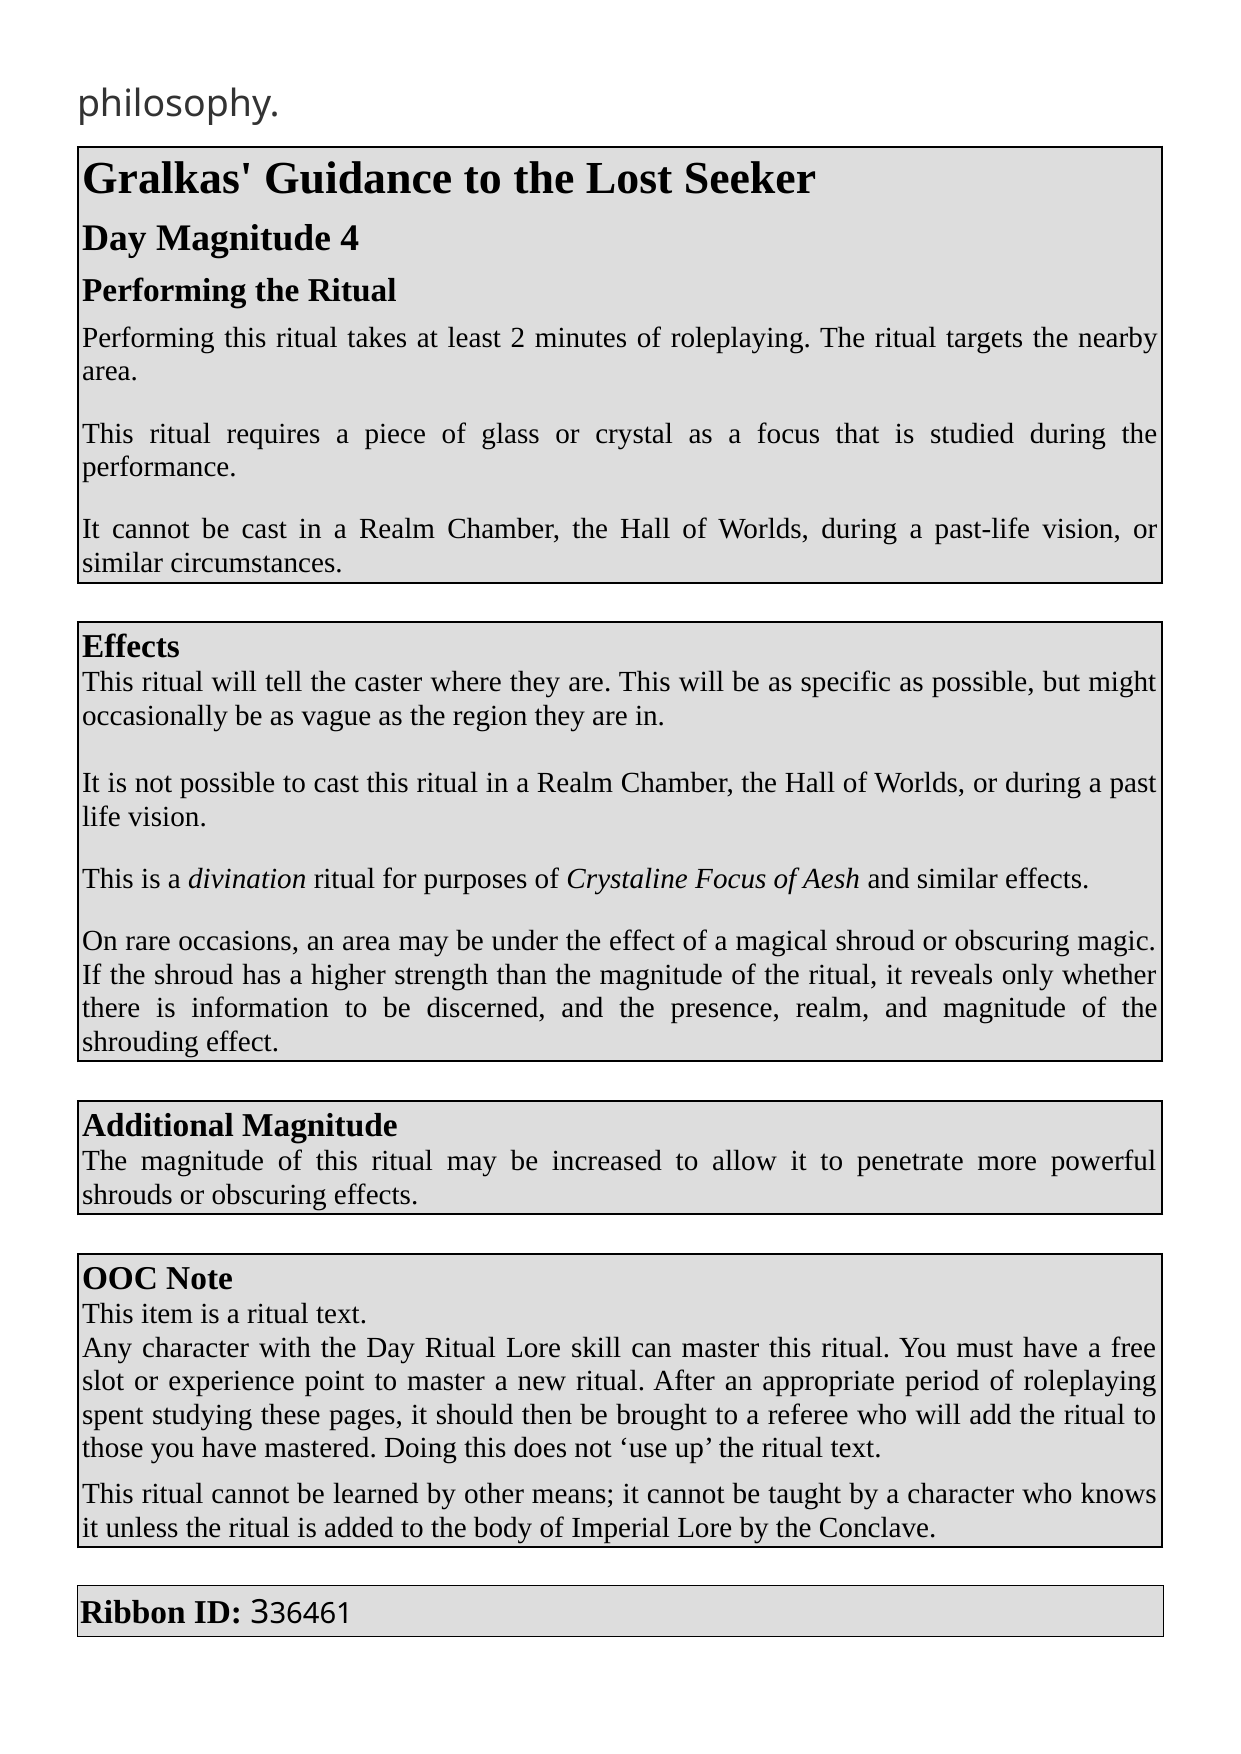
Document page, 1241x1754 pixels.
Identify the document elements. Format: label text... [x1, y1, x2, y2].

text On rare occasions, an area may be under the effect of a magical shroud or obscuring magic. If the shroud has a higher strength than the magnitude of the ritual, it reveals only whether there is information to be discerned, and the presence, realm, and magnitude of the shrouding effect. [79, 918, 1161, 1060]
text It cannot be cast in a Realm Chamber, the Hall of Worlds, during a past-life vision, or similar circumstances. [79, 507, 1161, 582]
text Gralkas' Guidance to the Lost Seeker [79, 148, 1161, 203]
text It is not possible to cast this ritual in a Realm Chamber, the Hall of Worlds, or during a past life vision. [79, 760, 1161, 827]
text Any character with the Day Ritual Lore skill can master this ritual. You must have a free slot or experience point to master a new ritual. After an appropriate period of roleplaying spent studying these pages, it should then be brought to a referee who will add the ritual to those you have mastered. Doing this does not ‘use up’ the ritual text. [79, 1325, 1161, 1464]
subtitle Performing the Ritual [79, 265, 1161, 308]
text This ritual requires a piece of glass or crystal as a focus that is studied during the performance. [79, 411, 1161, 478]
subtitle Ribbon ID: 336461 [78, 1586, 1163, 1636]
subtitle Additional Magnitude [79, 1102, 1161, 1138]
subtitle OOC Note [79, 1255, 1161, 1291]
text This item is a ritual text. [79, 1291, 1161, 1325]
text This is a divination ritual for purposes of Crystaline Focus of Aesh and similar effects. [79, 856, 1161, 889]
subtitle Effects [79, 623, 1161, 659]
text This ritual will tell the caster where they are. This will be as specific as possible, but might occasionally be as vague as the region they are in. [79, 659, 1161, 727]
text Performing this ritual takes at least 2 minutes of roleplaying. The ritual targets the nearby area. [79, 315, 1161, 382]
text The magnitude of this ritual may be increased to allow it to penetrate more powerful shrouds or obscuring effects. [79, 1138, 1161, 1213]
text philosophy. [77, 77, 1163, 128]
text This ritual cannot be learned by other means; it cannot be taught by a character who knows it unless the ritual is added to the body of Imperial Lore by the Conclave. [79, 1471, 1161, 1546]
subtitle Day Magnitude 4 [79, 210, 1161, 258]
